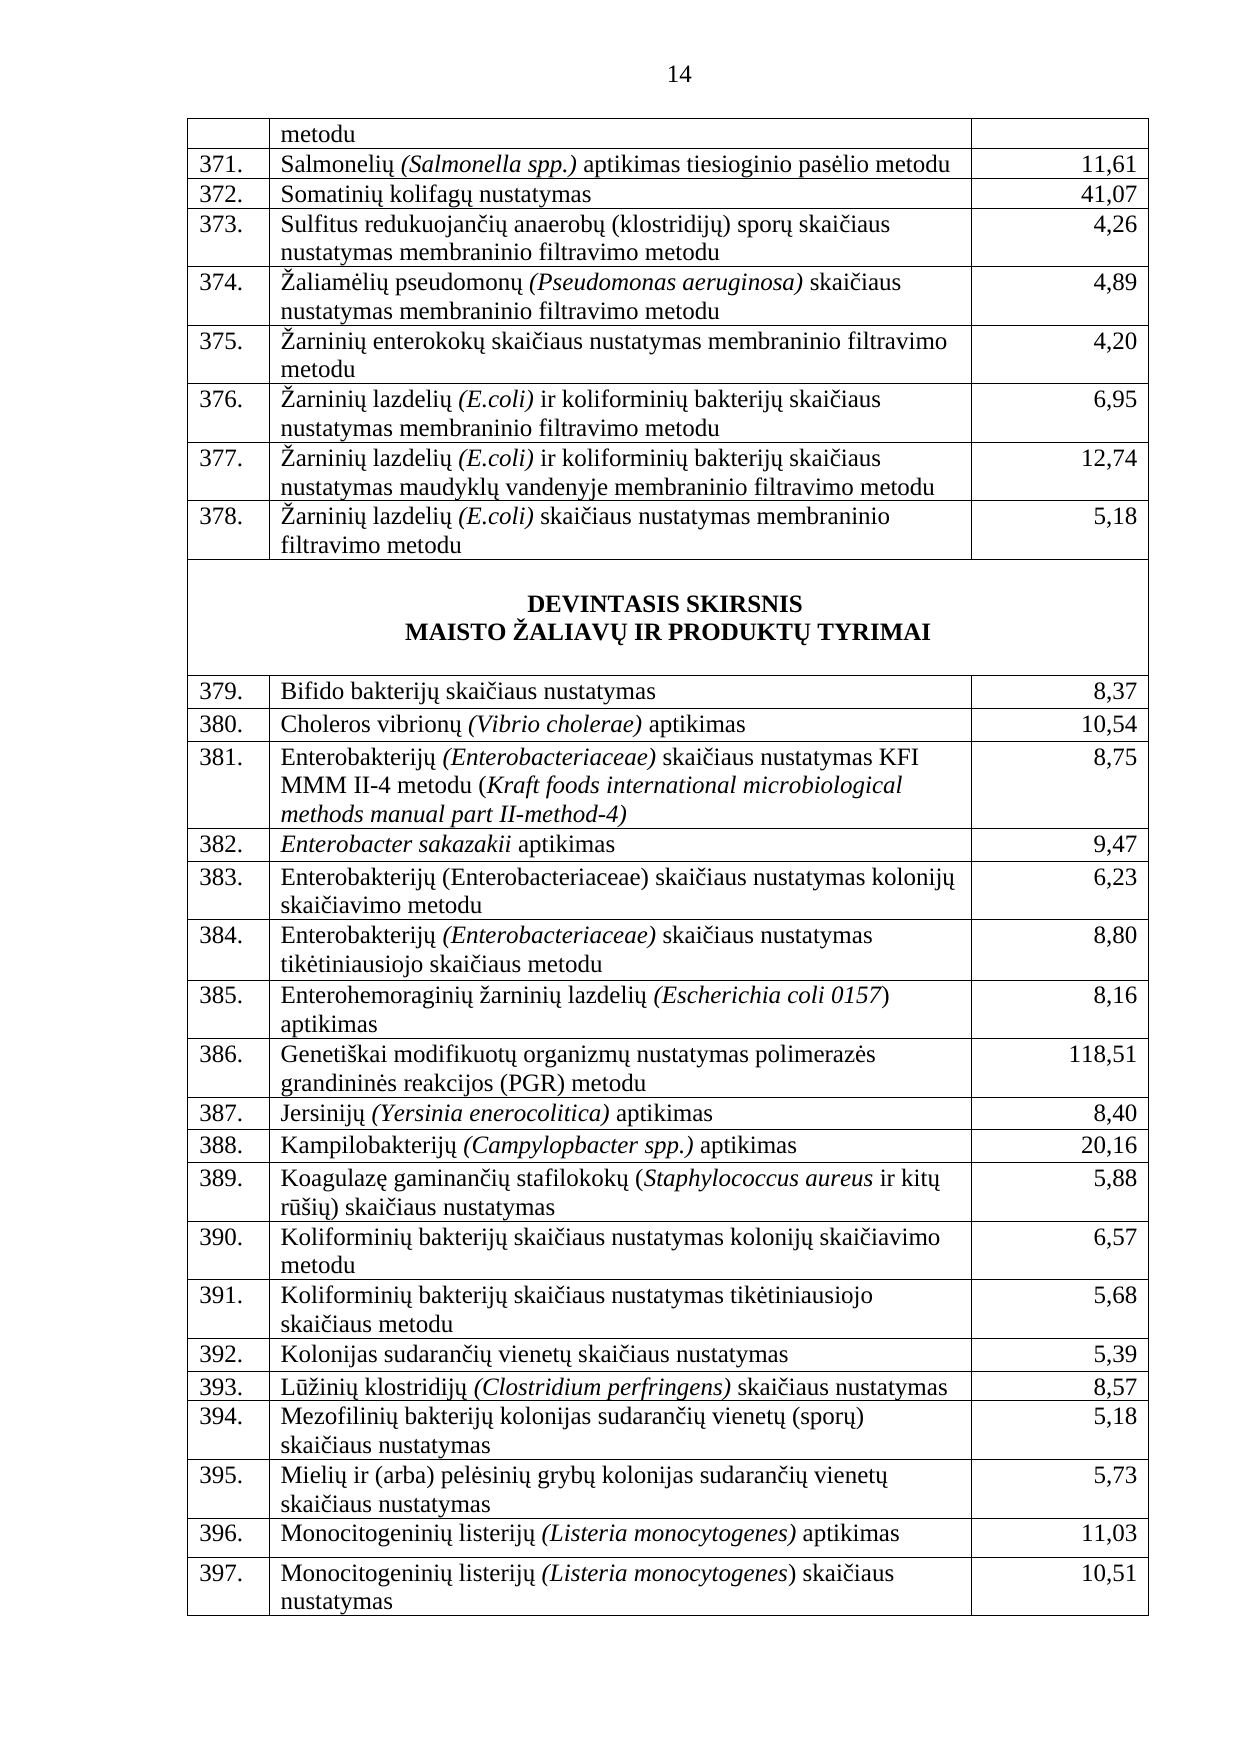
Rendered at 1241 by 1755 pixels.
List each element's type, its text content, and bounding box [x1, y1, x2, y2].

table_cell 4,26 [972, 209, 1148, 266]
table_cell 4,89 [972, 267, 1148, 325]
table_cell 20,16 [972, 1130, 1148, 1162]
table_cell 380. [188, 709, 269, 741]
table_cell 375. [188, 326, 269, 383]
table_cell 8,40 [972, 1098, 1148, 1129]
table_cell 387. [188, 1098, 269, 1129]
table_cell 384. [188, 920, 269, 979]
table_cell 12,74 [972, 443, 1148, 500]
table_cell Somatinių kolifagų nustatymas [270, 179, 971, 208]
table_cell 5,39 [972, 1339, 1148, 1371]
table_cell 388. [188, 1130, 269, 1162]
table_cell Koliforminių bakterijų skaičiaus nustatymas kolonijų skaičiavimo metodu [270, 1222, 971, 1279]
table_cell 392. [188, 1339, 269, 1371]
table_cell 8,75 [972, 742, 1148, 828]
table_cell [188, 119, 269, 148]
table_cell 390. [188, 1222, 269, 1279]
table_cell 9,47 [972, 829, 1148, 861]
table_cell Sulfitus redukuojančių anaerobų (klostridijų) sporų skaičiaus nustatymas membraninio filtravimo metodu [270, 209, 971, 266]
table_cell 6,23 [972, 862, 1148, 919]
table_cell 8,80 [972, 920, 1148, 979]
table_cell 379. [188, 676, 269, 708]
table_cell 371. [188, 149, 269, 178]
table_cell 385. [188, 981, 269, 1038]
table_cell 386. [188, 1039, 269, 1097]
table_cell Žarninių enterokokų skaičiaus nustatymas membraninio filtravimo metodu [270, 326, 971, 383]
table_cell Kolonijas sudarančių vienetų skaičiaus nustatymas [270, 1339, 971, 1371]
table_cell 6,57 [972, 1222, 1148, 1279]
table_cell Monocitogeninių listerijų (Listeria monocytogenes) skaičiaus nustatymas [270, 1558, 971, 1615]
table_cell Žarninių lazdelių (E.coli) skaičiaus nustatymas membraninio filtravimo metodu [270, 501, 971, 559]
table_cell Lūžinių klostridijų (Clostridium perfringens) skaičiaus nustatymas [270, 1372, 971, 1400]
table_cell Enterohemoraginių žarninių lazdelių (Escherichia coli 0157) aptikimas [270, 981, 971, 1038]
table_cell 6,95 [972, 384, 1148, 442]
table_cell Choleros vibrionų (Vibrio cholerae) aptikimas [270, 709, 971, 741]
table_cell 391. [188, 1280, 269, 1338]
table_cell Enterobakterijų (Enterobacteriaceae) skaičiaus nustatymas KFI MMM II-4 metodu (Kraft foods international microbiological methods manual part II-method-4) [270, 742, 971, 828]
table_cell 381. [188, 742, 269, 828]
table_cell 10,51 [972, 1558, 1148, 1615]
table_cell 41,07 [972, 179, 1148, 208]
table_cell 118,51 [972, 1039, 1148, 1097]
table_cell Koagulazę gaminančių stafilokokų (Staphylococcus aureus ir kitų rūšių) skaičiaus nustatymas [270, 1163, 971, 1221]
table_cell 396. [188, 1519, 269, 1557]
table_cell DEVINTASIS SKIRSNIS MAISTO ŽALIAVŲ IR PRODUKTŲ TYRIMAI [188, 560, 1148, 675]
table_cell 10,54 [972, 709, 1148, 741]
table_cell 393. [188, 1372, 269, 1400]
table_cell 394. [188, 1401, 269, 1459]
table_cell Genetiškai modifikuotų organizmų nustatymas polimerazės grandininės reakcijos (PGR) metodu [270, 1039, 971, 1097]
table_cell Žarninių lazdelių (E.coli) ir koliforminių bakterijų skaičiaus nustatymas maudyklų vandenyje membraninio filtravimo metodu [270, 443, 971, 500]
table_cell 11,61 [972, 149, 1148, 178]
table_cell 5,18 [972, 1401, 1148, 1459]
table_cell 395. [188, 1460, 269, 1517]
table_cell 5,18 [972, 501, 1148, 559]
table_cell Kampilobakterijų (Campylopbacter spp.) aptikimas [270, 1130, 971, 1162]
table_cell 374. [188, 267, 269, 325]
table_cell 382. [188, 829, 269, 861]
table_cell 383. [188, 862, 269, 919]
table_cell Salmonelių (Salmonella spp.) aptikimas tiesioginio pasėlio metodu [270, 149, 971, 178]
table_cell 8,16 [972, 981, 1148, 1038]
table_cell 378. [188, 501, 269, 559]
table_cell Žaliamėlių pseudomonų (Pseudomonas aeruginosa) skaičiaus nustatymas membraninio filtravimo metodu [270, 267, 971, 325]
table_cell Enterobacter sakazakii aptikimas [270, 829, 971, 861]
table_cell 8,37 [972, 676, 1148, 708]
table_cell 5,73 [972, 1460, 1148, 1517]
table_cell Žarninių lazdelių (E.coli) ir koliforminių bakterijų skaičiaus nustatymas membraninio filtravimo metodu [270, 384, 971, 442]
table_cell 5,68 [972, 1280, 1148, 1338]
table_cell 377. [188, 443, 269, 500]
table_cell Enterobakterijų (Enterobacteriaceae) skaičiaus nustatymas tikėtiniausiojo skaičiaus metodu [270, 920, 971, 979]
table_cell 373. [188, 209, 269, 266]
table_cell 8,57 [972, 1372, 1148, 1400]
table_cell Mezofilinių bakterijų kolonijas sudarančių vienetų (sporų) skaičiaus nustatymas [270, 1401, 971, 1459]
table_cell Mielių ir (arba) pelėsinių grybų kolonijas sudarančių vienetų skaičiaus nustatymas [270, 1460, 971, 1517]
table_cell 389. [188, 1163, 269, 1221]
table_cell metodu [270, 119, 971, 148]
table_cell Koliforminių bakterijų skaičiaus nustatymas tikėtiniausiojo skaičiaus metodu [270, 1280, 971, 1338]
table_cell [972, 119, 1148, 148]
table_cell Bifido bakterijų skaičiaus nustatymas [270, 676, 971, 708]
table_cell 372. [188, 179, 269, 208]
table_cell 376. [188, 384, 269, 442]
table_cell 5,88 [972, 1163, 1148, 1221]
table_cell 11,03 [972, 1519, 1148, 1557]
table_cell Enterobakterijų (Enterobacteriaceae) skaičiaus nustatymas kolonijų skaičiavimo metodu [270, 862, 971, 919]
table_cell Jersinijų (Yersinia enerocolitica) aptikimas [270, 1098, 971, 1129]
table_cell Monocitogeninių listerijų (Listeria monocytogenes) aptikimas [270, 1519, 971, 1557]
table_cell 4,20 [972, 326, 1148, 383]
table_cell 397. [188, 1558, 269, 1615]
